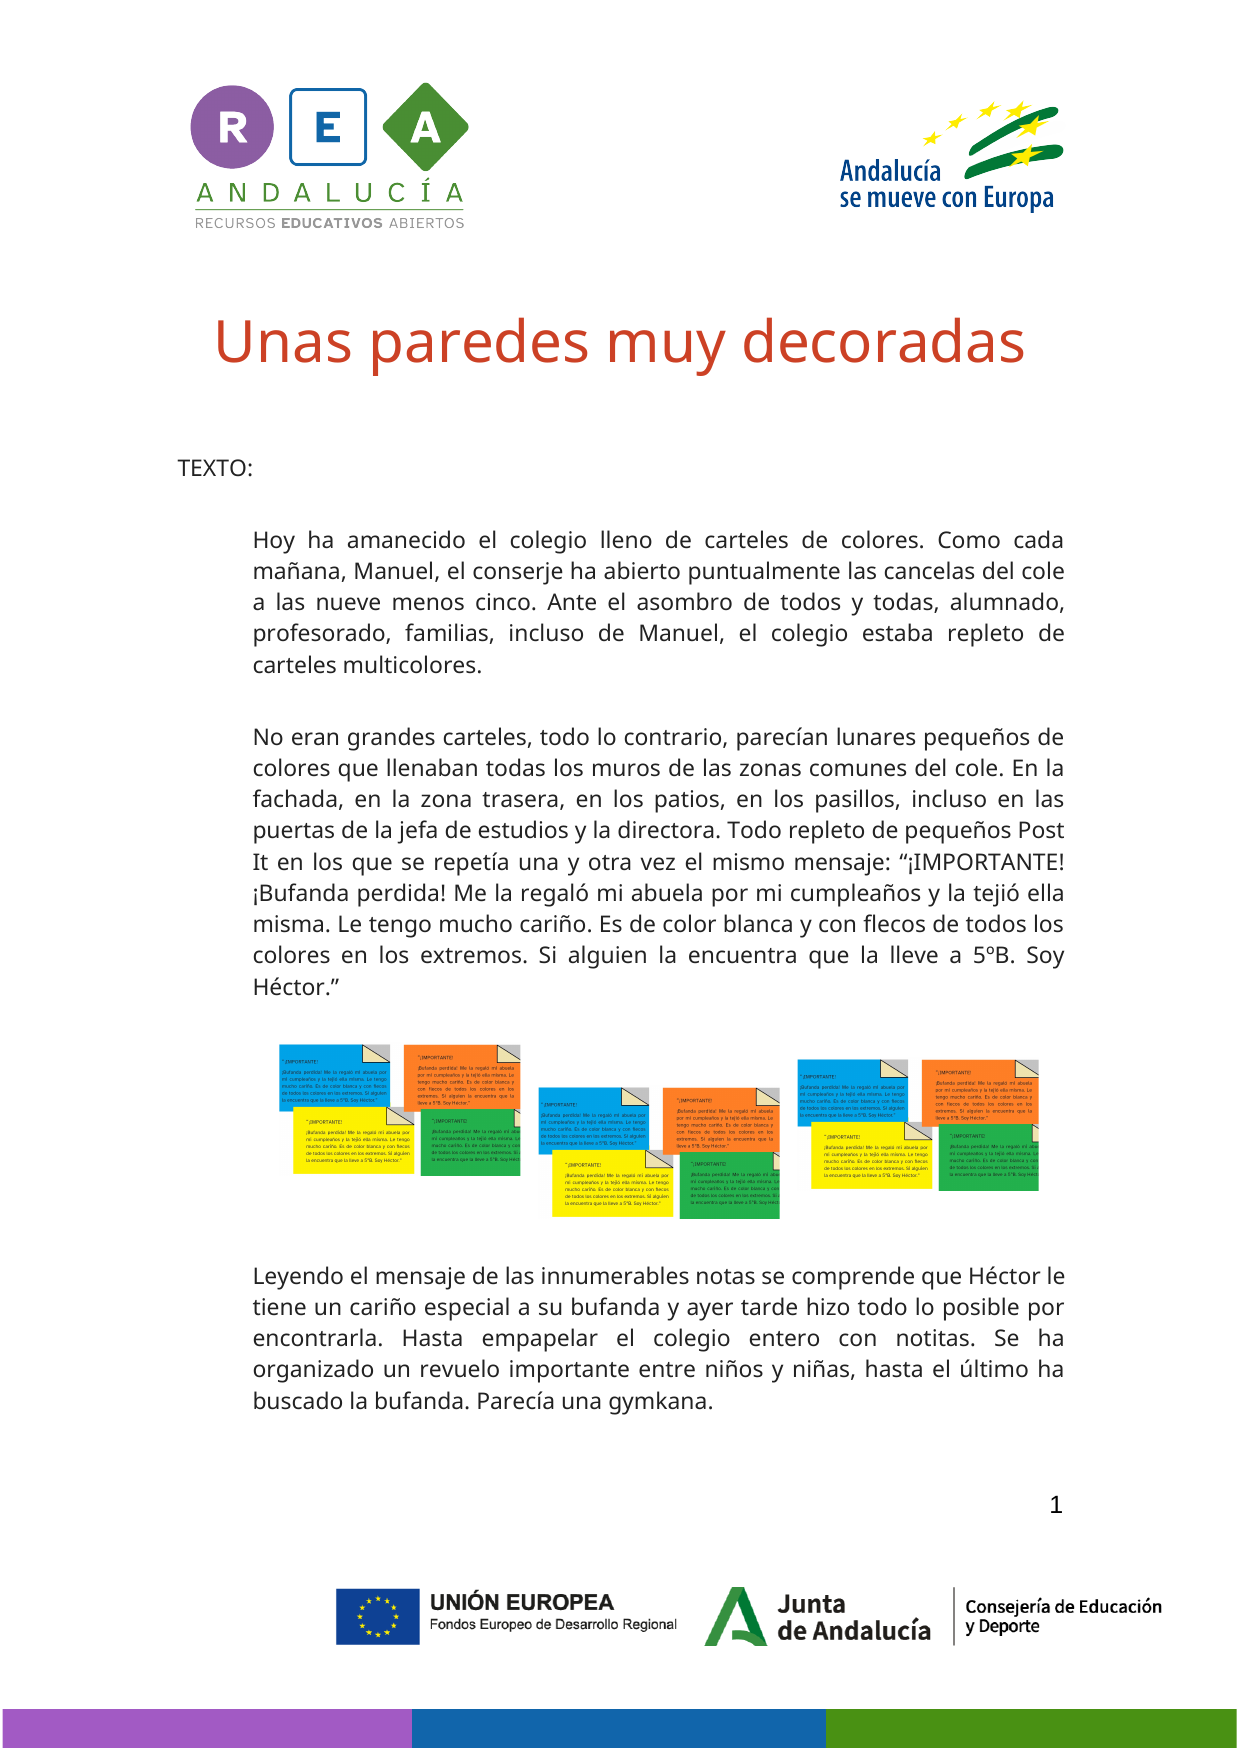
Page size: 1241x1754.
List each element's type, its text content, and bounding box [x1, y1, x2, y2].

text Leyendo el mensaje de las innumerables notas se comprende que Héctor le tiene un cariño especial a su bufanda y ayer tarde hizo todo lo posible por encontrarla. Hasta empapelar el colegio entero con notitas. Se ha organizado un revuelo importante entre niños y niñas, hasta el último ha buscado la bufanda. Parecía una gymkana. [252, 1260, 1066, 1416]
picture [797, 1057, 1039, 1191]
picture [177, 2, 483, 308]
text TEXTO: [177, 452, 1066, 483]
text Hoy ha amanecido el colegio lleno de carteles de colores. Como cada mañana, Manuel, el conserje ha abierto puntualmente las cancelas del cole a las nueve menos cinco. Ante el asombro de todos y todas, alumnado, profesorado, familias, incluso de Manuel, el colegio estaba repleto de carteles multicolores. [252, 524, 1066, 680]
text Unas paredes muy decoradas [177, 300, 1063, 380]
text No eran grandes carteles, todo lo contrario, parecían lunares pequeños de colores que llenaban todas los muros de las zonas comunes del cole. En la fachada, en la zona trasera, en los patios, en los pasillos, incluso en las puertas de la jefa de estudios y la directora. Todo repleto de pequeños Post It en los que se repetía una y otra vez el mismo mensaje: “¡IMPORTANTE! ¡Bufanda perdida! Me la regaló mi abuela por mi cumpleaños y la tejió ella misma. Le tengo mucho cariño. Es de color blanca y con flecos de todos los colores en los extremos. Si alguien la encuentra que la lleve a 5ºB. Soy Héctor.” [252, 721, 1066, 1002]
picture [2, 1501, 1237, 1748]
picture [279, 1042, 521, 1176]
picture [538, 1085, 780, 1219]
picture [840, 100, 1066, 213]
